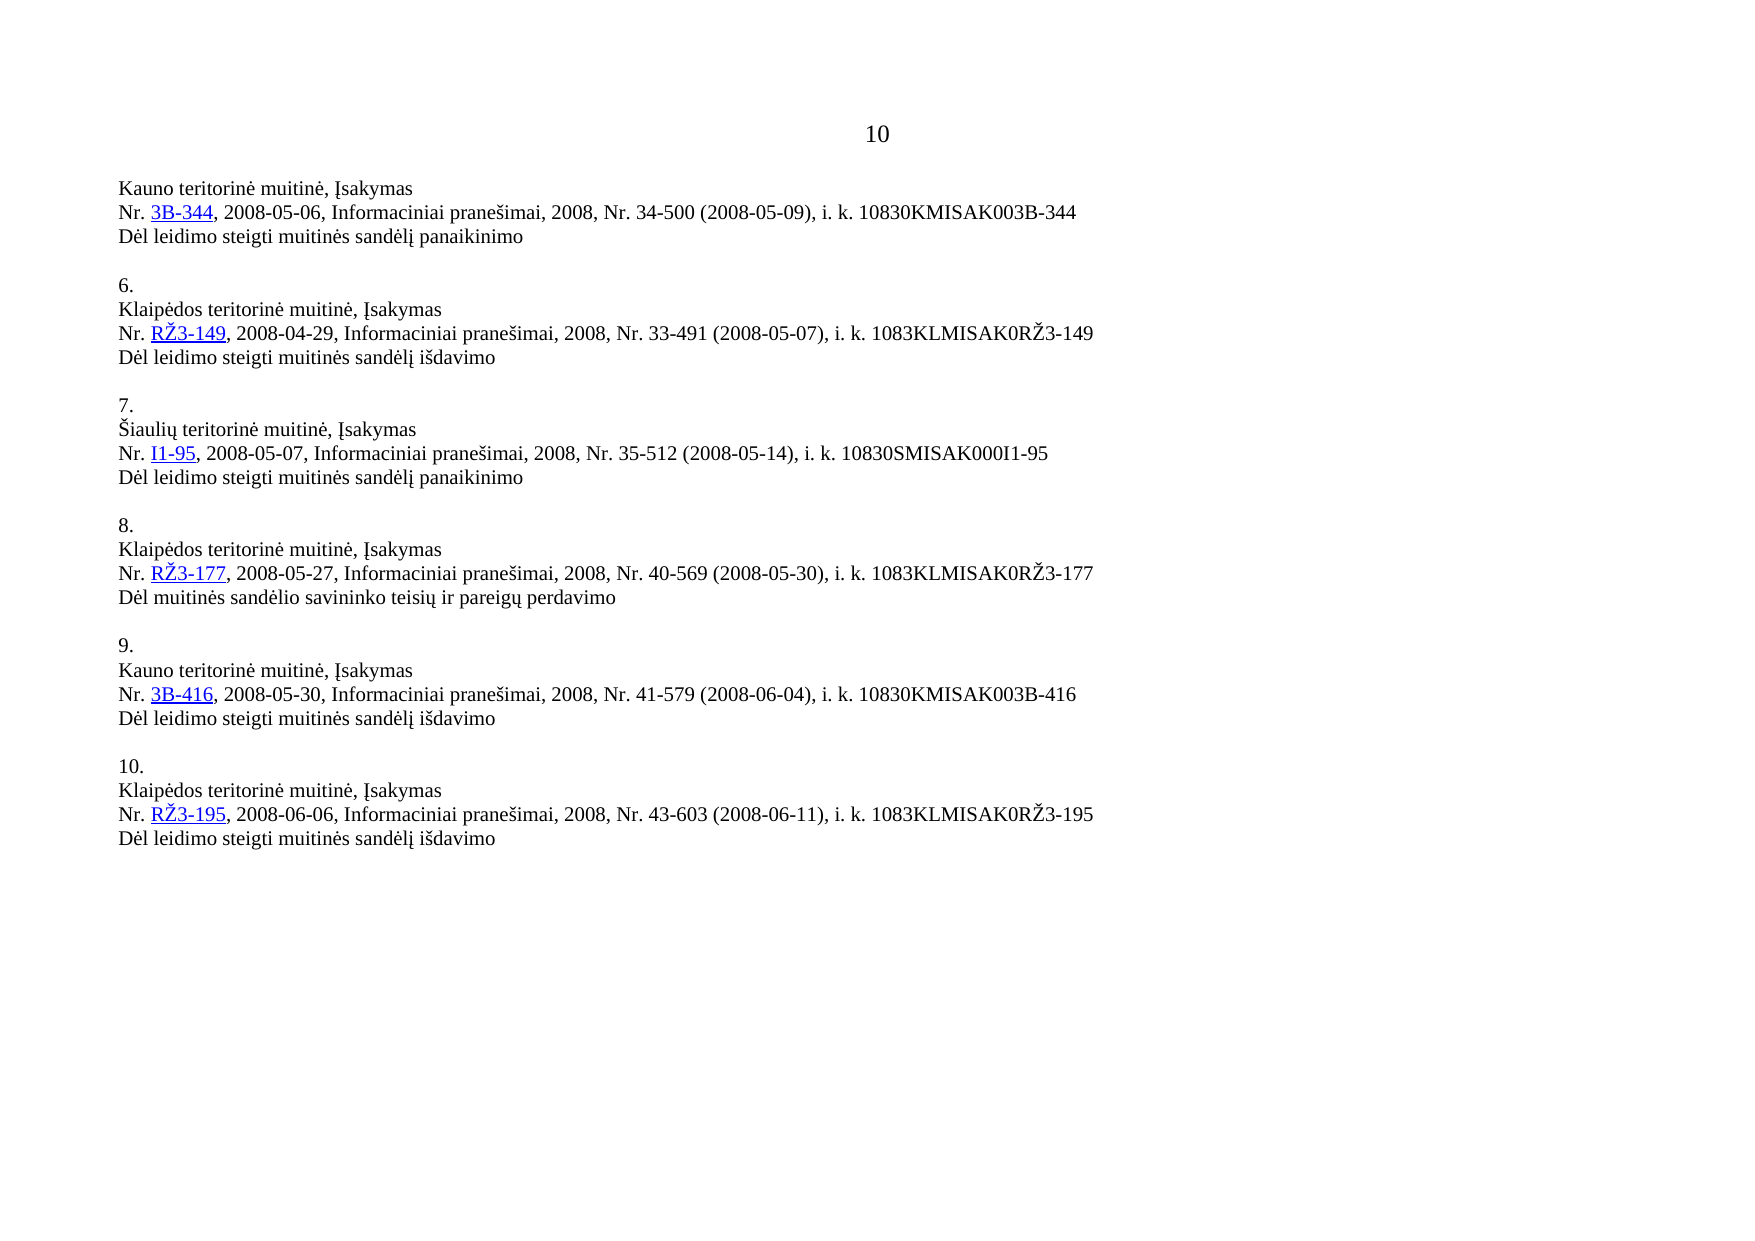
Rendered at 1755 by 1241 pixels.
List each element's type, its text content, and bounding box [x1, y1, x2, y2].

text 10. [118, 754, 1636, 778]
text Nr. 3B-416, 2008-05-30, Informaciniai pranešimai, 2008, Nr. 41-579 (2008-06-04), i. k. 10830KMISAK003B-416 [118, 682, 1636, 706]
text Šiaulių teritorinė muitinė, Įsakymas [118, 417, 1636, 441]
text 7. [118, 393, 1636, 417]
text Klaipėdos teritorinė muitinė, Įsakymas [118, 778, 1636, 802]
text Dėl leidimo steigti muitinės sandėlį panaikinimo [118, 465, 1636, 489]
text Dėl leidimo steigti muitinės sandėlį panaikinimo [118, 224, 1636, 248]
text 8. [118, 513, 1636, 537]
text 9. [118, 633, 1636, 657]
text Kauno teritorinė muitinė, Įsakymas [118, 176, 1636, 200]
text Nr. RŽ3-149, 2008-04-29, Informaciniai pranešimai, 2008, Nr. 33-491 (2008-05-07), i. k. 1083KLMISAK0RŽ3-149 [118, 321, 1636, 345]
text Nr. RŽ3-195, 2008-06-06, Informaciniai pranešimai, 2008, Nr. 43-603 (2008-06-11), i. k. 1083KLMISAK0RŽ3-195 [118, 802, 1636, 826]
text Kauno teritorinė muitinė, Įsakymas [118, 657, 1636, 682]
text Dėl leidimo steigti muitinės sandėlį išdavimo [118, 826, 1636, 850]
text Nr. RŽ3-177, 2008-05-27, Informaciniai pranešimai, 2008, Nr. 40-569 (2008-05-30), i. k. 1083KLMISAK0RŽ3-177 [118, 561, 1636, 585]
text 6. [118, 272, 1636, 297]
text Klaipėdos teritorinė muitinė, Įsakymas [118, 537, 1636, 561]
text Dėl muitinės sandėlio savininko teisių ir pareigų perdavimo [118, 585, 1636, 609]
text Nr. 3B-344, 2008-05-06, Informaciniai pranešimai, 2008, Nr. 34-500 (2008-05-09), i. k. 10830KMISAK003B-344 [118, 200, 1636, 224]
text Dėl leidimo steigti muitinės sandėlį išdavimo [118, 706, 1636, 730]
text Klaipėdos teritorinė muitinė, Įsakymas [118, 297, 1636, 321]
text Dėl leidimo steigti muitinės sandėlį išdavimo [118, 345, 1636, 369]
text Nr. I1-95, 2008-05-07, Informaciniai pranešimai, 2008, Nr. 35-512 (2008-05-14), i. k. 10830SMISAK000I1-95 [118, 441, 1636, 465]
